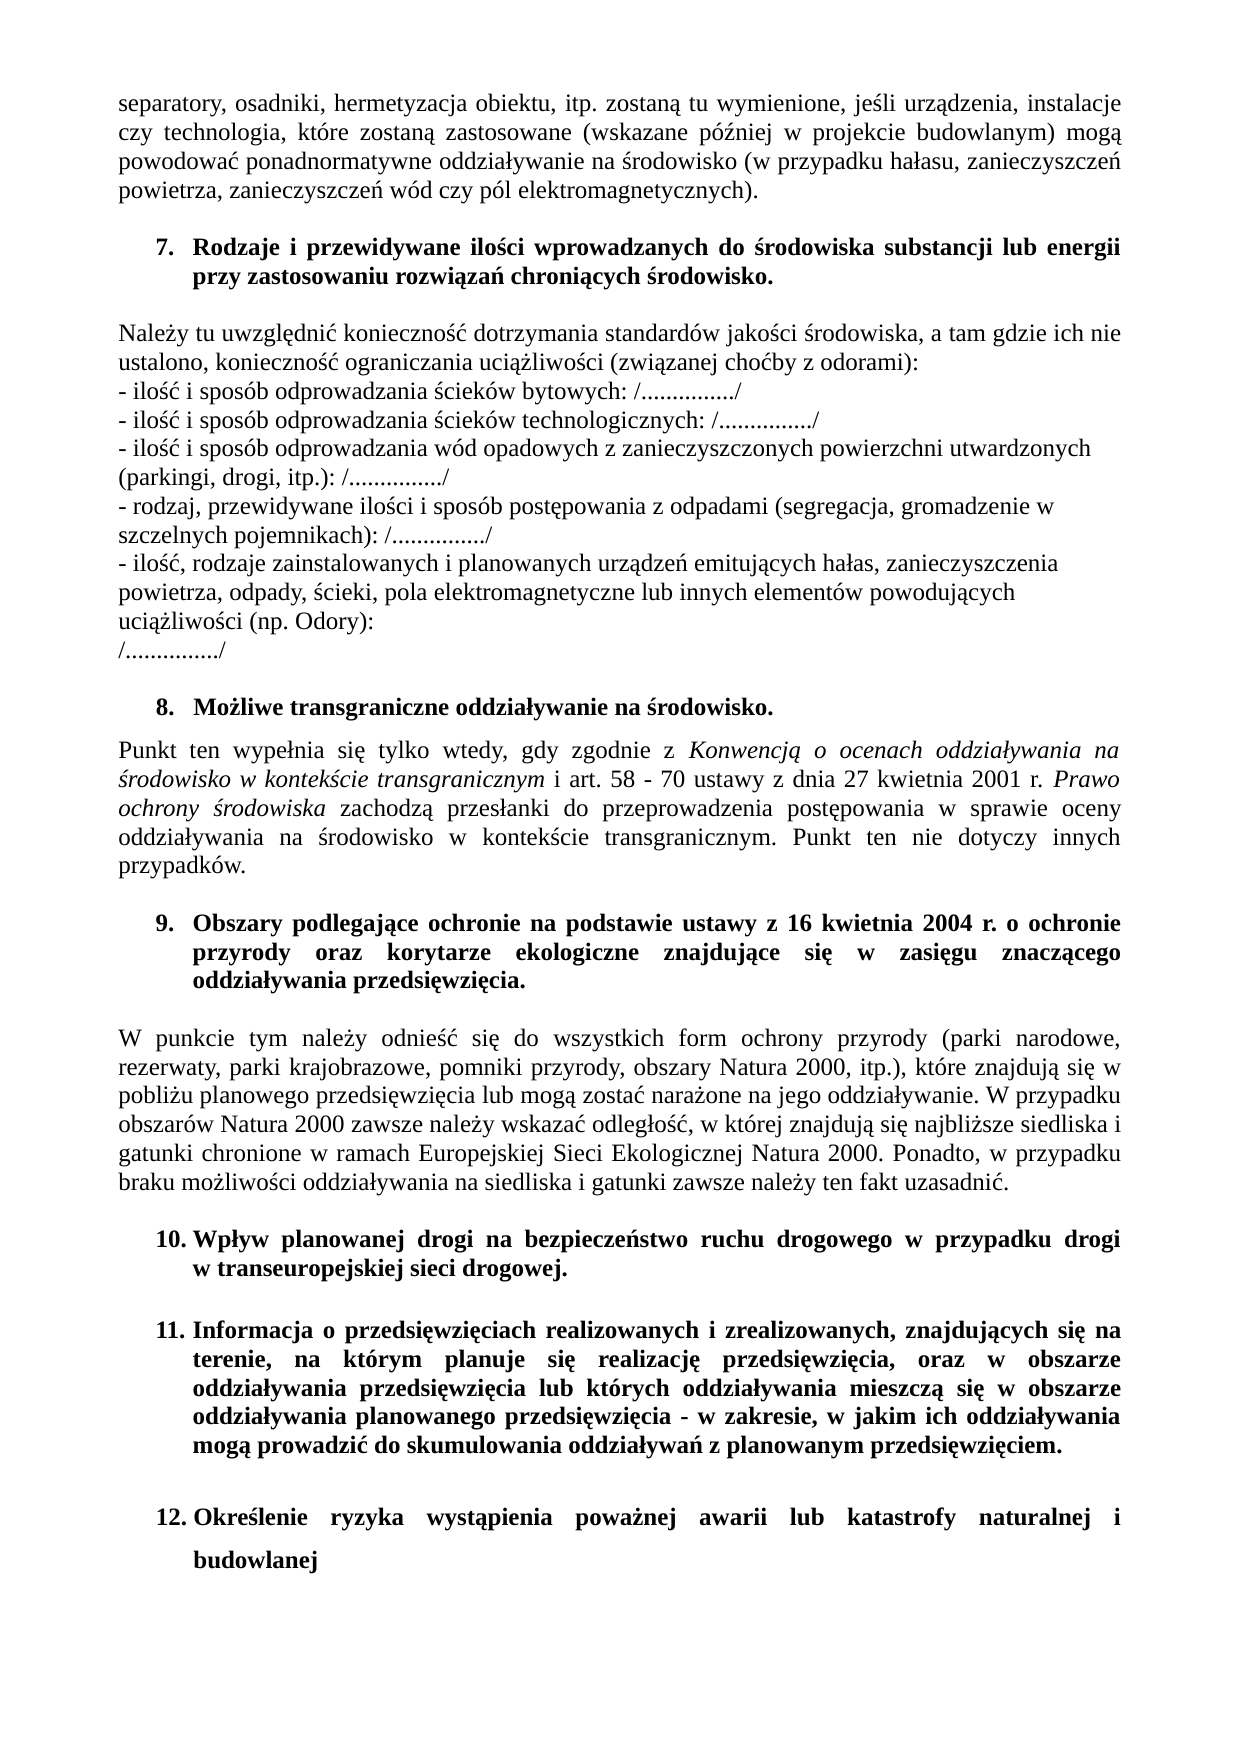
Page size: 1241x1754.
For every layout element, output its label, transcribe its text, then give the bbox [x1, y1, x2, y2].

list Określenie ryzyka wystąpienia poważnej awarii lub katastrofy naturalnej i budowlanej [156, 1502, 1122, 1574]
list Rodzaje i przewidywane ilości wprowadzanych do środowiska substancji lub energii przy zastosowaniu rozwiązań chroniących środowisko. [155, 232, 1122, 290]
text Punkt ten wypełnia się tylko wtedy, gdy zgodnie z Konwencją o ocenach oddziaływania na środowisko w kontekście transgranicznym i art. 58 - 70 ustawy z dnia 27 kwietnia 2001 r. Prawo ochrony środowiska zachodzą przesłanki do przeprowadzenia postępowania w sprawie oceny oddziaływania na środowisko w kontekście transgranicznym. Punkt ten nie dotyczy innych przypadków. [118, 735, 1122, 879]
text - ilość i sposób odprowadzania ścieków bytowych: /.............../ [118, 376, 1122, 405]
list Informacja o przedsięwzięciach realizowanych i zrealizowanych, znajdujących się na terenie, na którym planuje się realizację przedsięwzięcia, oraz w obszarze oddziaływania przedsięwzięcia lub których oddziaływania mieszczą się w obszarze oddziaływania planowanego przedsięwzięcia - w zakresie, w jakim ich oddziaływania mogą prowadzić do skumulowania oddziaływań z planowanym przedsięwzięciem. [155, 1315, 1122, 1459]
text W punkcie tym należy odnieść się do wszystkich form ochrony przyrody (parki narodowe, rezerwaty, parki krajobrazowe, pomniki przyrody, obszary Natura 2000, itp.), które znajdują się w pobliżu planowego przedsięwzięcia lub mogą zostać narażone na jego oddziaływanie. W przypadku obszarów Natura 2000 zawsze należy wskazać odległość, w której znajdują się najbliższe siedliska i gatunki chronione w ramach Europejskiej Sieci Ekologicznej Natura 2000. Ponadto, w przypadku braku możliwości oddziaływania na siedliska i gatunki zawsze należy ten fakt uzasadnić. [118, 1023, 1122, 1195]
list Obszary podlegające ochronie na podstawie ustawy z 16 kwietnia 2004 r. o ochronie przyrody oraz korytarze ekologiczne znajdujące się w zasięgu znaczącego oddziaływania przedsięwzięcia. [155, 908, 1122, 994]
text - ilość i sposób odprowadzania wód opadowych z zanieczyszczonych powierzchni utwardzonych (parkingi, drogi, itp.): /.............../ [118, 433, 1122, 491]
text - ilość i sposób odprowadzania ścieków technologicznych: /.............../ [118, 405, 1122, 433]
text - ilość, rodzaje zainstalowanych i planowanych urządzeń emitujących hałas, zanieczyszczenia powietrza, odpady, ścieki, pola elektromagnetyczne lub innych elementów powodujących uciążliwości (np. Odory): /.............../ [118, 548, 1122, 663]
text separatory, osadniki, hermetyzacja obiektu, itp. zostaną tu wymienione, jeśli urządzenia, instalacje czy technologia, które zostaną zastosowane (wskazane później w projekcie budowlanym) mogą powodować ponadnormatywne oddziaływanie na środowisko (w przypadku hałasu, zanieczyszczeń powietrza, zanieczyszczeń wód czy pól elektromagnetycznych). [118, 88, 1122, 203]
text Należy tu uwzględnić konieczność dotrzymania standardów jakości środowiska, a tam gdzie ich nie ustalono, konieczność ograniczania uciążliwości (związanej choćby z odorami): [118, 318, 1122, 376]
list Wpływ planowanej drogi na bezpieczeństwo ruchu drogowego w przypadku drogi w transeuropejskiej sieci drogowej. [155, 1224, 1122, 1282]
list Możliwe transgraniczne oddziaływanie na środowisko. [156, 692, 1122, 721]
text - rodzaj, przewidywane ilości i sposób postępowania z odpadami (segregacja, gromadzenie w szczelnych pojemnikach): /.............../ [118, 491, 1122, 548]
